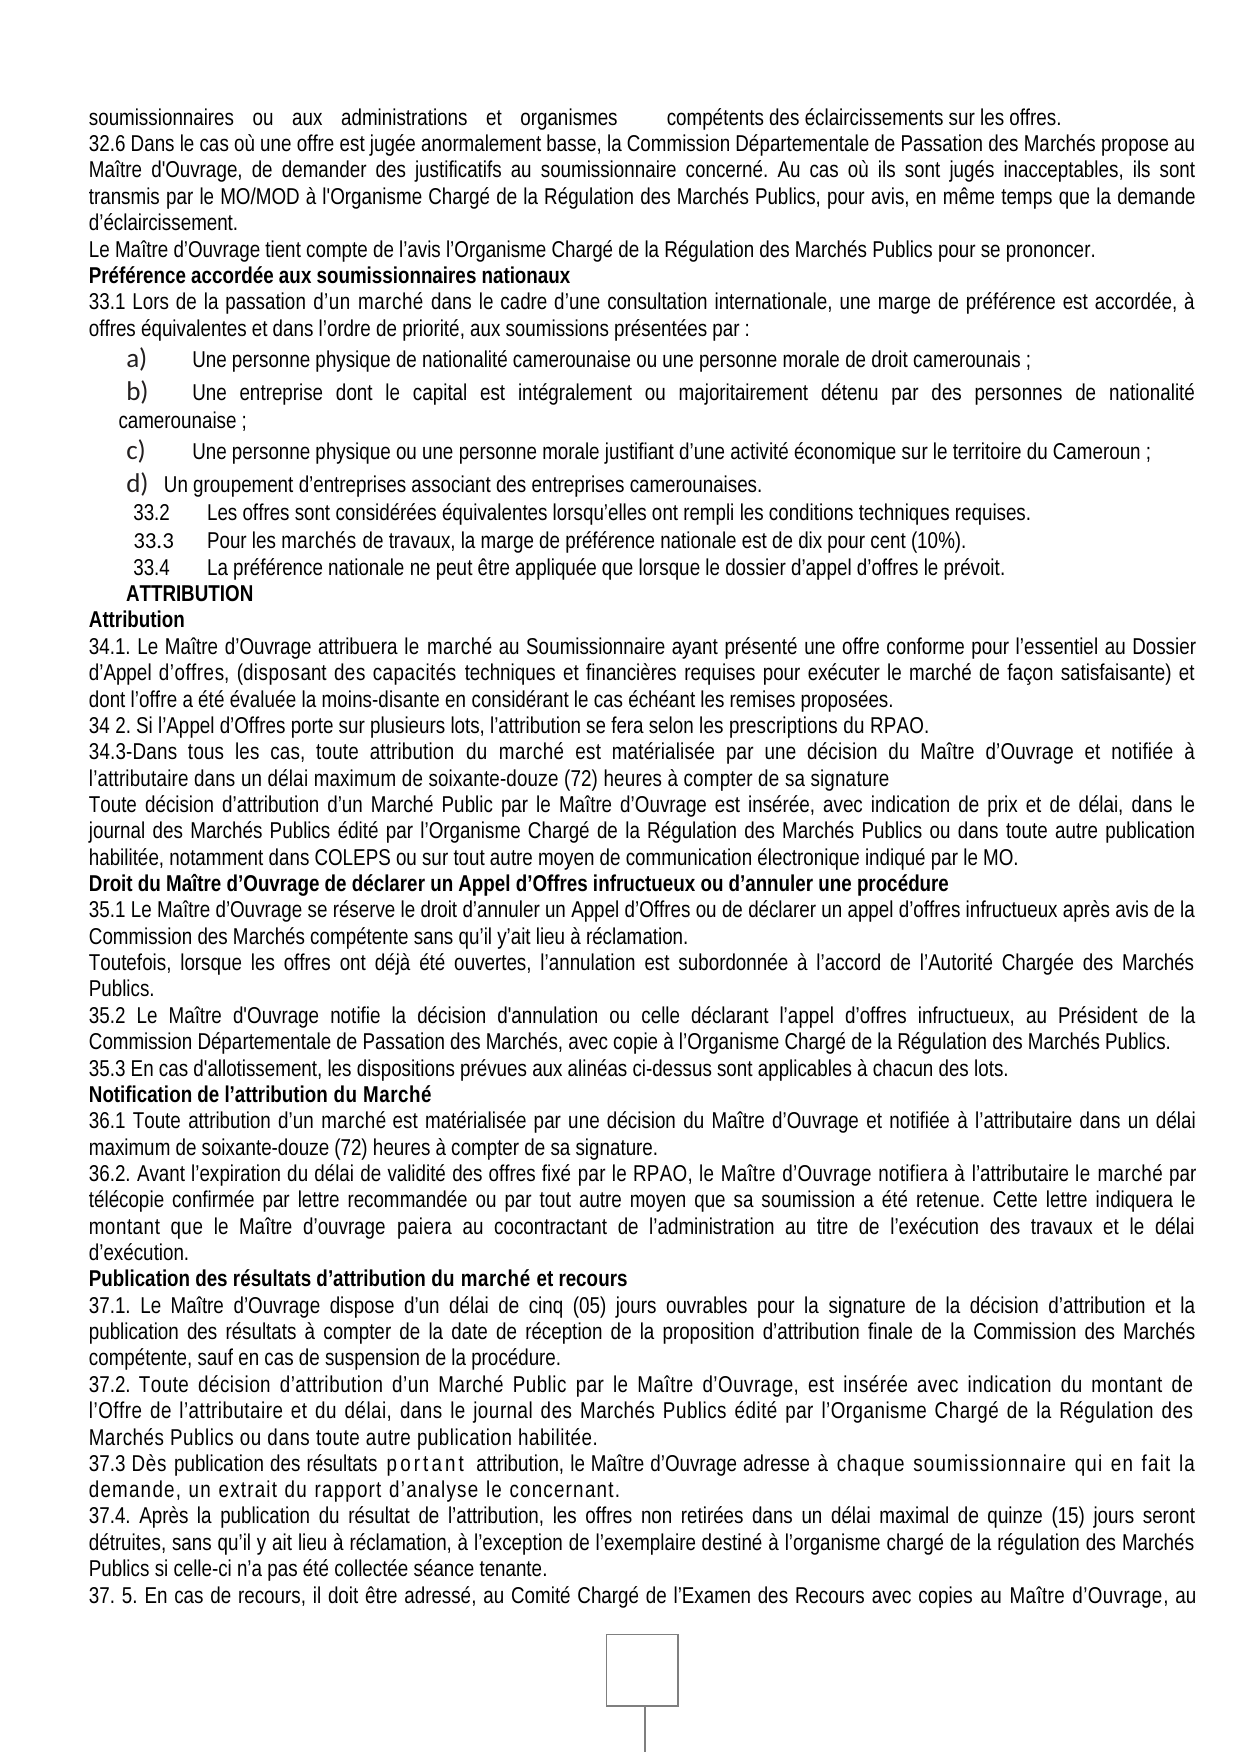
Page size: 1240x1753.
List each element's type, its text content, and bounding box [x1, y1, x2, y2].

text 37. 5. En cas de recours, il doit être adressé, au Comité Chargé de l’Examen des Recours avec copies au Maître d’Ouvrage, au [89, 1582, 1196, 1608]
text Attribution [126, 580, 1196, 606]
list Un groupement d’entreprises associant des entreprises camerounaises. [126, 466, 1196, 499]
text 35.3 En cas d'allotissement, les dispositions prévues aux alinéas ci-dessus sont applicables à chacun des lots. [89, 1054, 1196, 1081]
text 34.1. Le Maître d’Ouvrage attribuera le marché au Soumissionnaire ayant présenté une offre conforme pour l’essentiel au Dossier d’Appel d’offres, (disposant des capacités techniques et financières requises pour exécuter le marché de façon satisfaisante) et dont l’offre a été évaluée la moins-disante en considérant le cas échéant les remises proposées. [89, 633, 1196, 712]
text 34.3-Dans tous les cas, toute attribution du marché est matérialisée par une décision du Maître d’Ouvrage et notifiée à l’attributaire dans un délai maximum de soixante-douze (72) heures à compter de sa signature [89, 738, 1196, 791]
text Attribution [89, 606, 1196, 633]
text 32.6 Dans le cas où une offre est jugée anormalement basse, la Commission Départementale de Passation des Marchés propose au Maître d'Ouvrage, de demander des justificatifs au soumissionnaire concerné. Au cas où ils sont jugés inacceptables, ils sont transmis par le MO/MOD à l'Organisme Chargé de la Régulation des Marchés Publics, pour avis, en même temps que la demande d’éclaircissement. [89, 130, 1196, 236]
list Une personne physique ou une personne morale justifiant d’une activité économique sur le territoire du Cameroun ; [118, 433, 1196, 466]
text 36.2. Avant l’expiration du délai de validité des offres fixé par le RPAO, le Maître d’Ouvrage notifiera à l’attributaire le marché par télécopie confirmée par lettre recommandée ou par tout autre moyen que sa soumission a été retenue. Cette lettre indiquera le montant que le Maître d’ouvrage paiera au cocontractant de l’administration au titre de l’exécution des travaux et le délai d’exécution. [89, 1160, 1196, 1265]
text soumissionnaires ou aux administrations et organismes compétents des éclaircissements sur les offres. [89, 104, 1196, 130]
text 34 2. Si l’Appel d’Offres porte sur plusieurs lots, l’attribution se fera selon les prescriptions du RPAO. [89, 712, 1196, 738]
list Pour les marchés de travaux, la marge de préférence nationale est de dix pour cent (10%). [133, 526, 1196, 554]
text 36.1 Toute attribution d’un marché est matérialisée par une décision du Maître d’Ouvrage et notifiée à l’attributaire dans un délai maximum de soixante-douze (72) heures à compter de sa signature. [89, 1107, 1196, 1160]
text 35.2 Le Maître d'Ouvrage notifie la décision d'annulation ou celle déclarant l’appel d’offres infructueux, au Président de la Commission Départementale de Passation des Marchés, avec copie à l’Organisme Chargé de la Régulation des Marchés Publics. [89, 1002, 1196, 1054]
list Une entreprise dont le capital est intégralement ou majoritairement détenu par des personnes de nationalité camerounaise ; [118, 374, 1196, 433]
text Toutefois, lorsque les offres ont déjà été ouvertes, l’annulation est subordonnée à l’accord de l’Autorité Chargée des Marchés Publics. [89, 949, 1196, 1002]
list Les offres sont considérées équivalentes lorsqu’elles ont rempli les conditions techniques requises. [133, 499, 1196, 526]
text Préférence accordée aux soumissionnaires nationaux [89, 262, 1196, 288]
text 37.2. Toute décision d’attribution d’un Marché Public par le Maître d’Ouvrage, est insérée avec indication du montant de l’Offre de l’attributaire et du délai, dans le journal des Marchés Publics édité par l’Organisme Chargé de la Régulation des Marchés Publics ou dans toute autre publication habilitée. [89, 1371, 1196, 1450]
text Toute décision d’attribution d’un Marché Public par le Maître d’Ouvrage est insérée, avec indication de prix et de délai, dans le journal des Marchés Publics édité par l’Organisme Chargé de la Régulation des Marchés Publics ou dans toute autre publication habilitée, notamment dans COLEPS ou sur tout autre moyen de communication électronique indiqué par le MO. [89, 791, 1196, 870]
text 37.3 Dès publication des résultats portant attribution, le Maître d’Ouvrage adresse à chaque soumissionnaire qui en fait la demande, un extrait du rapport d’analyse le concernant. [89, 1450, 1196, 1502]
text 37.4. Après la publication du résultat de l’attribution, les offres non retirées dans un délai maximal de quinze (15) jours seront détruites, sans qu’il y ait lieu à réclamation, à l’exception de l’exemplaire destiné à l’organisme chargé de la régulation des Marchés Publics si celle-ci n’a pas été collectée séance tenante. [89, 1502, 1196, 1582]
text Publication des résultats d’attribution du marché et recours [89, 1265, 1196, 1292]
text Le Maître d’Ouvrage tient compte de l’avis l’Organisme Chargé de la Régulation des Marchés Publics pour se prononcer. [89, 236, 1196, 262]
list La préférence nationale ne peut être appliquée que lorsque le dossier d’appel d’offres le prévoit. [133, 554, 1196, 580]
text 37.1. Le Maître d’Ouvrage dispose d’un délai de cinq (05) jours ouvrables pour la signature de la décision d’attribution et la publication des résultats à compter de la date de réception de la proposition d’attribution finale de la Commission des Marchés compétente, sauf en cas de suspension de la procédure. [89, 1292, 1196, 1371]
list Une personne physique de nationalité camerounaise ou une personne morale de droit camerounais ; [118, 341, 1196, 374]
text 33.1 Lors de la passation d’un marché dans le cadre d’une consultation internationale, une marge de préférence est accordée, à offres équivalentes et dans l’ordre de priorité, aux soumissions présentées par : [89, 288, 1196, 341]
text Droit du Maître d’Ouvrage de déclarer un Appel d’Offres infructueux ou d’annuler une procédure [89, 870, 1196, 896]
text 35.1 Le Maître d’Ouvrage se réserve le droit d’annuler un Appel d’Offres ou de déclarer un appel d’offres infructueux après avis de la Commission des Marchés compétente sans qu’il y’ait lieu à réclamation. [89, 896, 1196, 949]
text Notification de l’attribution du Marché [89, 1081, 1196, 1107]
